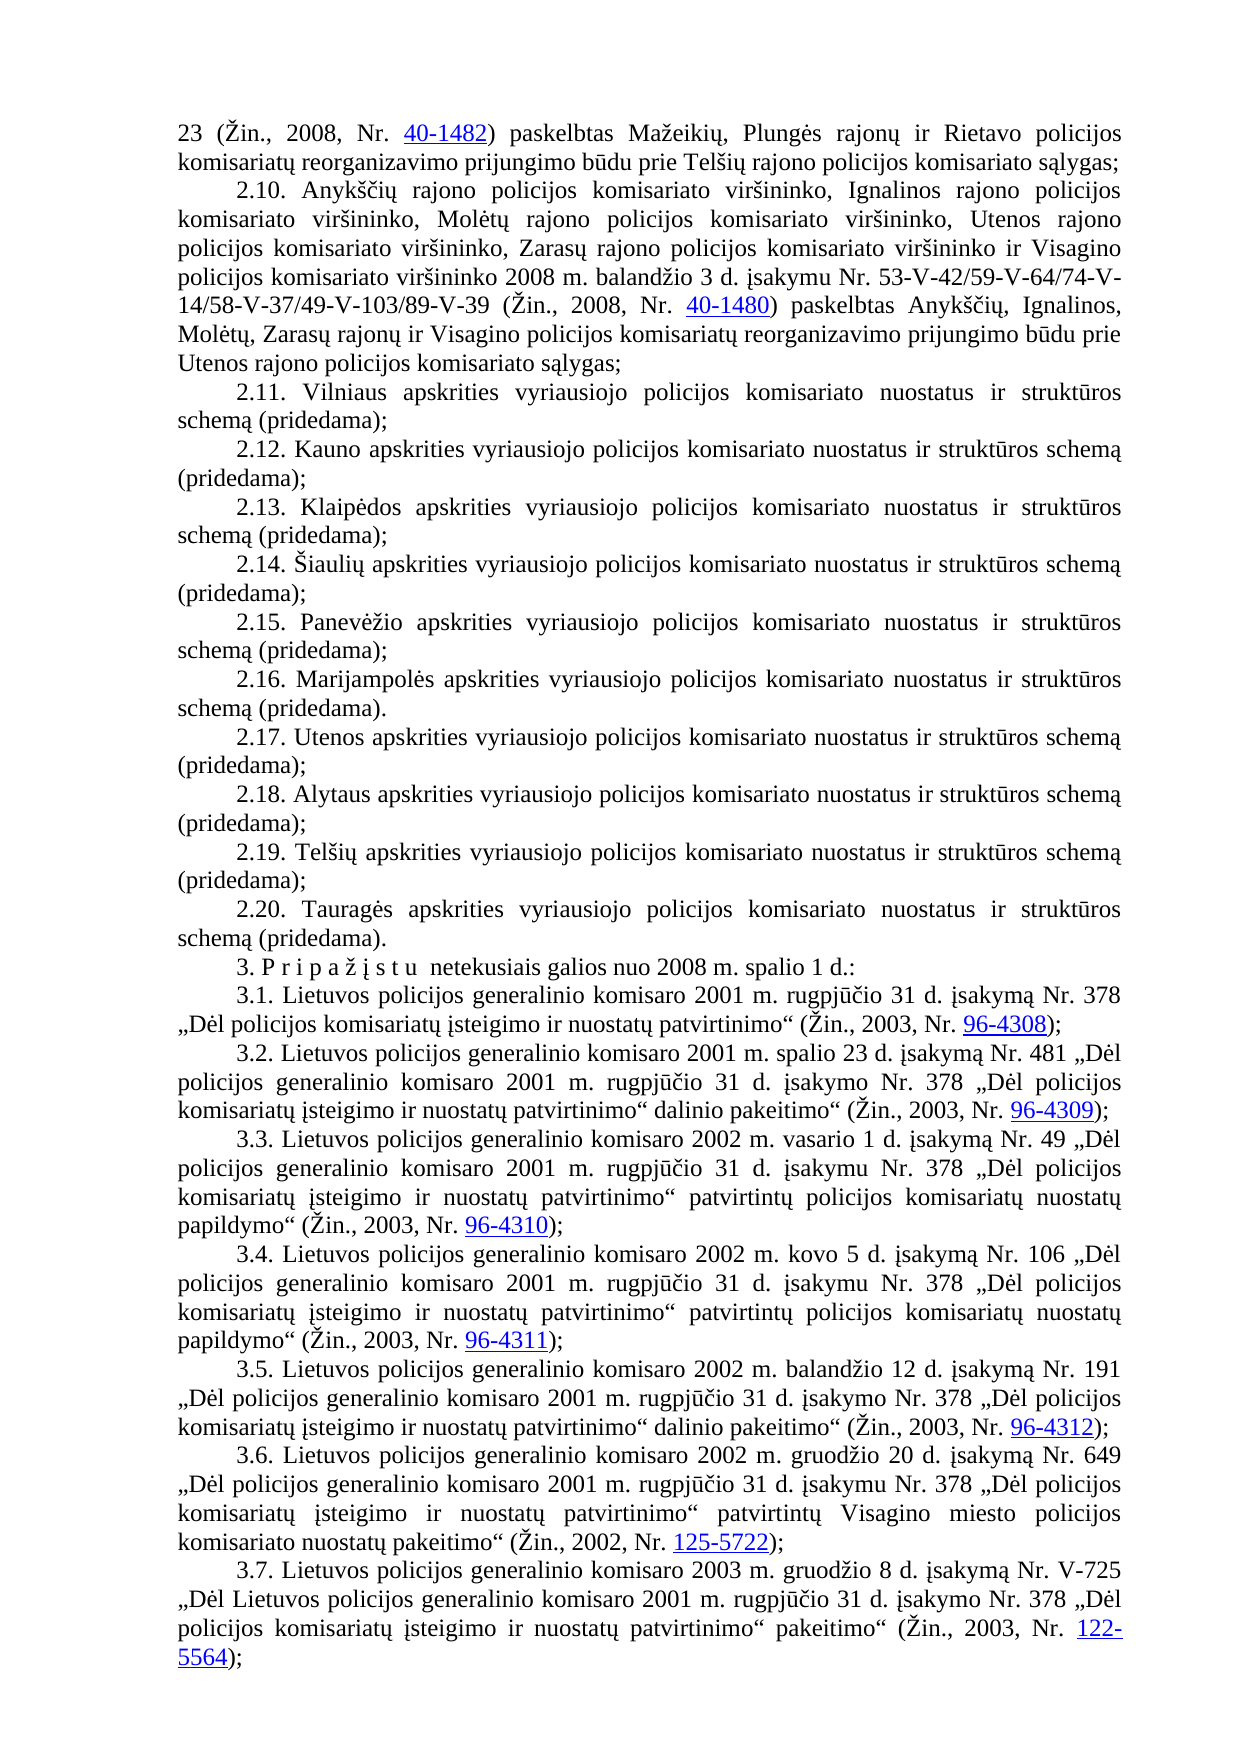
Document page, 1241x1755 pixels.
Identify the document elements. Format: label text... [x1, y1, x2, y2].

text 2.15. Panevėžio apskrities vyriausiojo policijos komisariato nuostatus ir struktūros schemą (pridedama); [177, 607, 1122, 664]
text 3.7. Lietuvos policijos generalinio komisaro 2003 m. gruodžio 8 d. įsakymą Nr. V-725 „Dėl Lietuvos policijos generalinio komisaro 2001 m. rugpjūčio 31 d. įsakymo Nr. 378 „Dėl policijos komisariatų įsteigimo ir nuostatų patvirtinimo“ pakeitimo“ (Žin., 2003, Nr. 122-5564); [177, 1556, 1122, 1671]
text 2.20. Tauragės apskrities vyriausiojo policijos komisariato nuostatus ir struktūros schemą (pridedama). [177, 894, 1122, 952]
text 2.10. Anykščių rajono policijos komisariato viršininko, Ignalinos rajono policijos komisariato viršininko, Molėtų rajono policijos komisariato viršininko, Utenos rajono policijos komisariato viršininko, Zarasų rajono policijos komisariato viršininko ir Visagino policijos komisariato viršininko 2008 m. balandžio 3 d. įsakymu Nr. 53-V-42/59-V-64/74-V-14/58-V-37/49-V-103/89-V-39 (Žin., 2008, Nr. 40-1480) paskelbtas Anykščių, Ignalinos, Molėtų, Zarasų rajonų ir Visagino policijos komisariatų reorganizavimo prijungimo būdu prie Utenos rajono policijos komisariato sąlygas; [177, 176, 1122, 377]
text 2.11. Vilniaus apskrities vyriausiojo policijos komisariato nuostatus ir struktūros schemą (pridedama); [177, 377, 1122, 434]
text 2.19. Telšių apskrities vyriausiojo policijos komisariato nuostatus ir struktūros schemą (pridedama); [177, 837, 1122, 894]
text 3.6. Lietuvos policijos generalinio komisaro 2002 m. gruodžio 20 d. įsakymą Nr. 649 „Dėl policijos generalinio komisaro 2001 m. rugpjūčio 31 d. įsakymu Nr. 378 „Dėl policijos komisariatų įsteigimo ir nuostatų patvirtinimo“ patvirtintų Visagino miesto policijos komisariato nuostatų pakeitimo“ (Žin., 2002, Nr. 125-5722); [177, 1441, 1122, 1556]
text 3.5. Lietuvos policijos generalinio komisaro 2002 m. balandžio 12 d. įsakymą Nr. 191 „Dėl policijos generalinio komisaro 2001 m. rugpjūčio 31 d. įsakymo Nr. 378 „Dėl policijos komisariatų įsteigimo ir nuostatų patvirtinimo“ dalinio pakeitimo“ (Žin., 2003, Nr. 96-4312); [177, 1354, 1122, 1441]
text 3. Pripažįstu netekusiais galios nuo 2008 m. spalio 1 d.: [177, 952, 1122, 981]
text 3.4. Lietuvos policijos generalinio komisaro 2002 m. kovo 5 d. įsakymą Nr. 106 „Dėl policijos generalinio komisaro 2001 m. rugpjūčio 31 d. įsakymu Nr. 378 „Dėl policijos komisariatų įsteigimo ir nuostatų patvirtinimo“ patvirtintų policijos komisariatų nuostatų papildymo“ (Žin., 2003, Nr. 96-4311); [177, 1239, 1122, 1354]
text 2.14. Šiaulių apskrities vyriausiojo policijos komisariato nuostatus ir struktūros schemą (pridedama); [177, 549, 1122, 607]
text 3.1. Lietuvos policijos generalinio komisaro 2001 m. rugpjūčio 31 d. įsakymą Nr. 378 „Dėl policijos komisariatų įsteigimo ir nuostatų patvirtinimo“ (Žin., 2003, Nr. 96-4308); [177, 981, 1122, 1038]
text 2.16. Marijampolės apskrities vyriausiojo policijos komisariato nuostatus ir struktūros schemą (pridedama). [177, 664, 1122, 722]
text 3.2. Lietuvos policijos generalinio komisaro 2001 m. spalio 23 d. įsakymą Nr. 481 „Dėl policijos generalinio komisaro 2001 m. rugpjūčio 31 d. įsakymo Nr. 378 „Dėl policijos komisariatų įsteigimo ir nuostatų patvirtinimo“ dalinio pakeitimo“ (Žin., 2003, Nr. 96-4309); [177, 1038, 1122, 1124]
text 3.3. Lietuvos policijos generalinio komisaro 2002 m. vasario 1 d. įsakymą Nr. 49 „Dėl policijos generalinio komisaro 2001 m. rugpjūčio 31 d. įsakymu Nr. 378 „Dėl policijos komisariatų įsteigimo ir nuostatų patvirtinimo“ patvirtintų policijos komisariatų nuostatų papildymo“ (Žin., 2003, Nr. 96-4310); [177, 1124, 1122, 1239]
text 2.18. Alytaus apskrities vyriausiojo policijos komisariato nuostatus ir struktūros schemą (pridedama); [177, 779, 1122, 837]
text 2.12. Kauno apskrities vyriausiojo policijos komisariato nuostatus ir struktūros schemą (pridedama); [177, 434, 1122, 492]
text 23 (Žin., 2008, Nr. 40-1482) paskelbtas Mažeikių, Plungės rajonų ir Rietavo policijos komisariatų reorganizavimo prijungimo būdu prie Telšių rajono policijos komisariato sąlygas; [177, 118, 1122, 176]
text 2.17. Utenos apskrities vyriausiojo policijos komisariato nuostatus ir struktūros schemą (pridedama); [177, 722, 1122, 779]
text 2.13. Klaipėdos apskrities vyriausiojo policijos komisariato nuostatus ir struktūros schemą (pridedama); [177, 492, 1122, 549]
